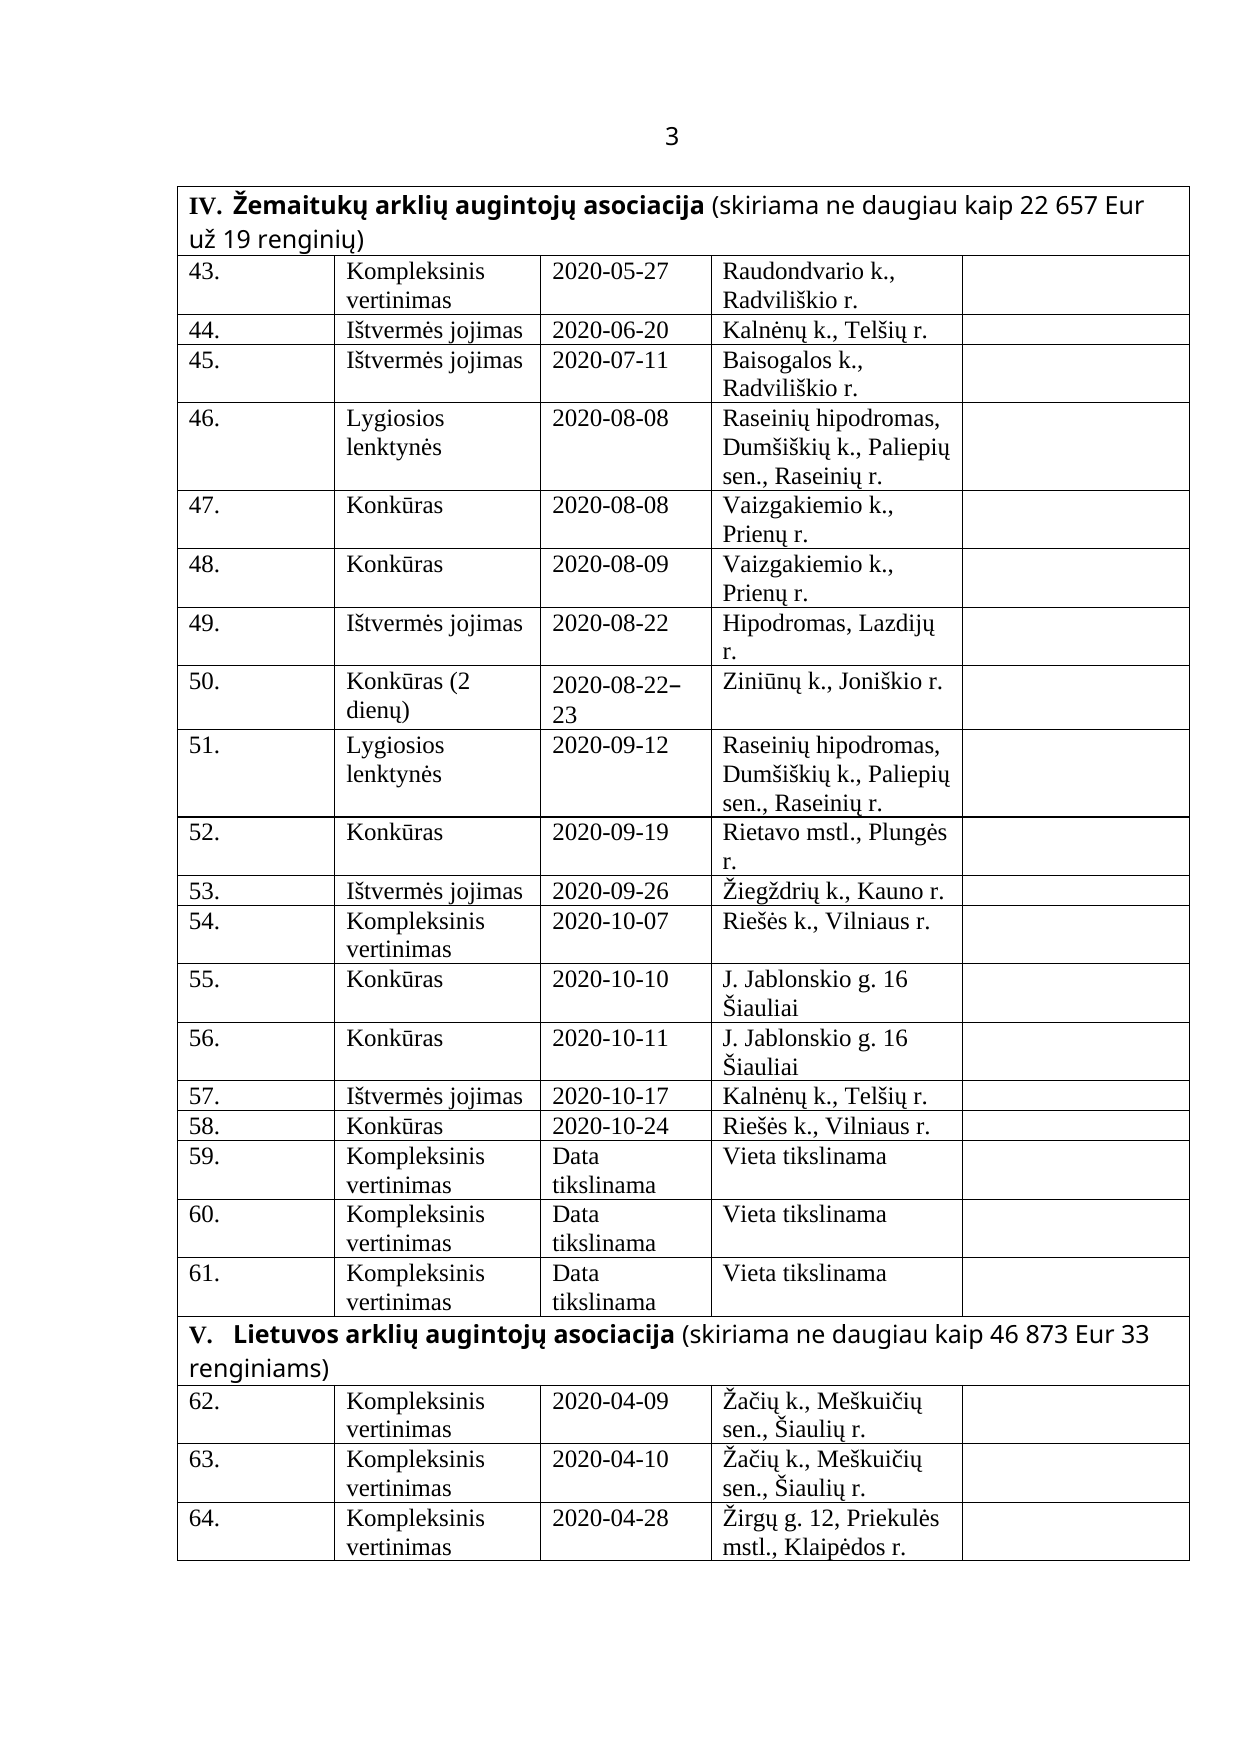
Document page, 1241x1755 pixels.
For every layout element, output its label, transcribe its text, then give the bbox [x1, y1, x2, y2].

table_cell 59. [178, 1141, 334, 1198]
table_cell Lygiosios lenktynės [335, 403, 540, 489]
table_cell Ištvermės jojimas [335, 1081, 540, 1110]
table_cell Kompleksinis vertinimas [335, 1503, 540, 1560]
table_cell Raudondvario k., Radviliškio r. [712, 256, 962, 314]
table_cell 2020-07-11 [541, 345, 711, 402]
table_cell 58. [178, 1111, 334, 1140]
table_cell Ištvermės jojimas [335, 608, 540, 665]
table_cell 2020-05-27 [541, 256, 711, 314]
table_cell V. Lietuvos arklių augintojų asociacija (skiriama ne daugiau kaip 46 873 Eur 33 renginiams) [178, 1317, 1189, 1385]
table_cell [963, 608, 1189, 665]
table_cell 60. [178, 1200, 334, 1257]
table_cell Vaizgakiemio k., Prienų r. [712, 491, 962, 548]
table_cell Data tikslinama [541, 1200, 711, 1257]
table_cell 2020-10-10 [541, 964, 711, 1022]
table_cell [963, 549, 1189, 607]
table_cell [963, 666, 1189, 729]
table_cell J. Jablonskio g. 16 Šiauliai [712, 964, 962, 1022]
table_cell Kalnėnų k., Telšių r. [712, 1081, 962, 1110]
table_cell 51. [178, 730, 334, 816]
table_cell Konkūras [335, 818, 540, 875]
table_cell Vieta tikslinama [712, 1141, 962, 1198]
table_cell Konkūras [335, 1023, 540, 1080]
table_cell 47. [178, 491, 334, 548]
table_cell Konkūras [335, 491, 540, 548]
table_cell Kompleksinis vertinimas [335, 1200, 540, 1257]
table_cell 2020-08-09 [541, 549, 711, 607]
table_cell Konkūras [335, 1111, 540, 1140]
table_cell Riešės k., Vilniaus r. [712, 906, 962, 963]
table_cell 2020-08-22–23 [541, 666, 711, 729]
table_cell 2020-04-09 [541, 1386, 711, 1443]
table_cell 55. [178, 964, 334, 1022]
table_cell [963, 491, 1189, 548]
table_cell 64. [178, 1503, 334, 1560]
table_cell 2020-09-19 [541, 818, 711, 875]
table_cell Kompleksinis vertinimas [335, 1141, 540, 1198]
table_cell Kompleksinis vertinimas [335, 256, 540, 314]
table_cell Konkūras [335, 549, 540, 607]
table_cell [963, 315, 1189, 344]
table_cell [963, 403, 1189, 489]
table_cell Hipodromas, Lazdijų r. [712, 608, 962, 665]
table_cell 2020-10-07 [541, 906, 711, 963]
table_cell 54. [178, 906, 334, 963]
table_cell J. Jablonskio g. 16 Šiauliai [712, 1023, 962, 1080]
table_cell [963, 1503, 1189, 1560]
table_cell Konkūras [335, 964, 540, 1022]
table_cell 57. [178, 1081, 334, 1110]
table_cell Raseinių hipodromas, Dumšiškių k., Paliepių sen., Raseinių r. [712, 403, 962, 489]
table_cell Riešės k., Vilniaus r. [712, 1111, 962, 1140]
table_cell 2020-10-11 [541, 1023, 711, 1080]
table_cell Kompleksinis vertinimas [335, 1444, 540, 1502]
table_cell 43. [178, 256, 334, 314]
table_cell 49. [178, 608, 334, 665]
table_cell Ištvermės jojimas [335, 315, 540, 344]
table_cell Kompleksinis vertinimas [335, 1386, 540, 1443]
table_cell 62. [178, 1386, 334, 1443]
table_cell Žačių k., Meškuičių sen., Šiaulių r. [712, 1386, 962, 1443]
table_cell 52. [178, 818, 334, 875]
table_cell Žiegždrių k., Kauno r. [712, 876, 962, 905]
table_cell 63. [178, 1444, 334, 1502]
table_cell Ziniūnų k., Joniškio r. [712, 666, 962, 729]
table_cell 50. [178, 666, 334, 729]
table_cell IV. Žemaitukų arklių augintojų asociacija (skiriama ne daugiau kaip 22 657 Eur už 19 renginių) [178, 187, 1189, 255]
table_cell [963, 876, 1189, 905]
table_cell 56. [178, 1023, 334, 1080]
table_cell [963, 1386, 1189, 1443]
table_cell 2020-09-12 [541, 730, 711, 816]
table_cell 2020-06-20 [541, 315, 711, 344]
table_cell 44. [178, 315, 334, 344]
table_cell 2020-08-08 [541, 403, 711, 489]
table_cell 61. [178, 1258, 334, 1316]
table_cell [963, 1200, 1189, 1257]
table_cell Konkūras (2 dienų) [335, 666, 540, 729]
table_cell Kompleksinis vertinimas [335, 1258, 540, 1316]
table_cell Žačių k., Meškuičių sen., Šiaulių r. [712, 1444, 962, 1502]
table_cell Kompleksinis vertinimas [335, 906, 540, 963]
table_cell 2020-09-26 [541, 876, 711, 905]
table_cell [963, 906, 1189, 963]
table_cell Data tikslinama [541, 1258, 711, 1316]
table_cell Vieta tikslinama [712, 1258, 962, 1316]
table_cell 2020-08-22 [541, 608, 711, 665]
table_cell 2020-10-17 [541, 1081, 711, 1110]
table_cell Žirgų g. 12, Priekulės mstl., Klaipėdos r. [712, 1503, 962, 1560]
table_cell 2020-08-08 [541, 491, 711, 548]
table_cell Data tikslinama [541, 1141, 711, 1198]
table_cell Vieta tikslinama [712, 1200, 962, 1257]
table_cell [963, 818, 1189, 875]
table_cell Kalnėnų k., Telšių r. [712, 315, 962, 344]
table_cell [963, 1111, 1189, 1140]
table_cell Lygiosios lenktynės [335, 730, 540, 816]
table_cell [963, 345, 1189, 402]
table_cell Baisogalos k., Radviliškio r. [712, 345, 962, 402]
table_cell Ištvermės jojimas [335, 876, 540, 905]
table_cell 53. [178, 876, 334, 905]
table_cell Rietavo mstl., Plungės r. [712, 818, 962, 875]
table_cell Vaizgakiemio k., Prienų r. [712, 549, 962, 607]
table_cell Raseinių hipodromas, Dumšiškių k., Paliepių sen., Raseinių r. [712, 730, 962, 816]
table_cell [963, 730, 1189, 816]
table_cell Ištvermės jojimas [335, 345, 540, 402]
table_cell [963, 1081, 1189, 1110]
table_cell [963, 1444, 1189, 1502]
table_cell [963, 964, 1189, 1022]
table_cell 46. [178, 403, 334, 489]
table_cell [963, 1023, 1189, 1080]
table_cell [963, 256, 1189, 314]
table_cell 48. [178, 549, 334, 607]
table_cell 45. [178, 345, 334, 402]
table_cell [963, 1141, 1189, 1198]
table_cell 2020-04-28 [541, 1503, 711, 1560]
table_cell 2020-04-10 [541, 1444, 711, 1502]
table_cell [963, 1258, 1189, 1316]
table_cell 2020-10-24 [541, 1111, 711, 1140]
